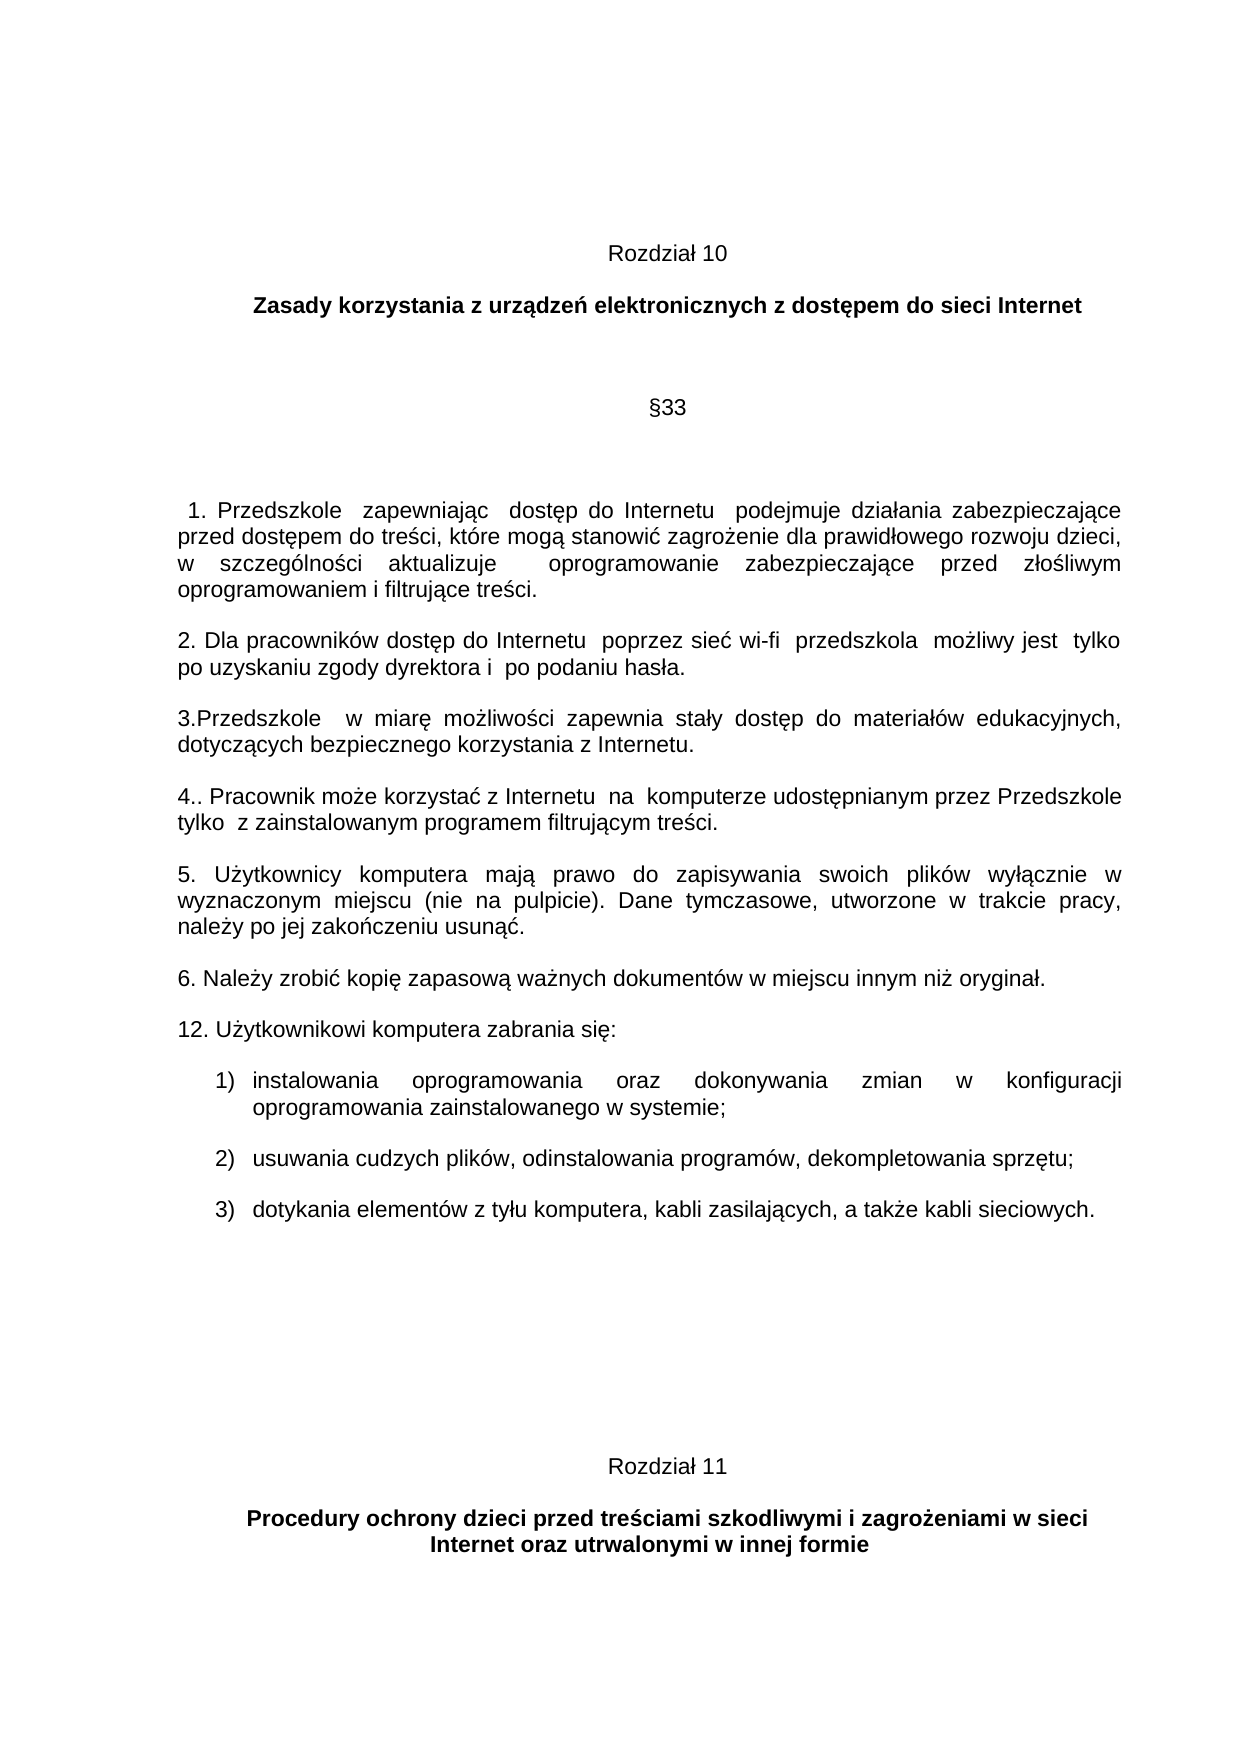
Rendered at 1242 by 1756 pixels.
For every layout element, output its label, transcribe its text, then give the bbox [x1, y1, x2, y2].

text 2. Dla pracowników dostęp do Internetu poprzez sieć wi-fi przedszkola możliwy jest tylko po uzyskaniu zgody dyrektora i po podaniu hasła. [177, 627, 1122, 680]
text 1. Przedszkole zapewniając dostęp do Internetu podejmuje działania zabezpieczające przed dostępem do treści, które mogą stanowić zagrożenie dla prawidłowego rozwoju dzieci, w szczególności aktualizuje oprogramowanie zabezpieczające przed złośliwym oprogramowaniem i filtrujące treści. [177, 497, 1122, 602]
text Procedury ochrony dzieci przed treściami szkodliwymi i zagrożeniami w sieci Internet oraz utrwalonymi w innej formie [177, 1504, 1122, 1557]
text Zasady korzystania z urządzeń elektronicznych z dostępem do sieci Internet [177, 292, 1122, 318]
text 12. Użytkownikowi komputera zabrania się: [177, 1016, 1122, 1042]
text 4.. Pracownik może korzystać z Internetu na komputerze udostępnianym przez Przedszkole tylko z zainstalowanym programem filtrującym treści. [177, 783, 1122, 836]
list usuwania cudzych plików, odinstalowania programów, dekompletowania sprzętu; [215, 1145, 1122, 1171]
list instalowania oprogramowania oraz dokonywania zmian w konfiguracji oprogramowania zainstalowanego w systemie; [215, 1067, 1122, 1120]
text 3.Przedszkole w miarę możliwości zapewnia stały dostęp do materiałów edukacyjnych, dotyczących bezpiecznego korzystania z Internetu. [177, 705, 1122, 758]
list dotykania elementów z tyłu komputera, kabli zasilających, a także kabli sieciowych. [215, 1196, 1122, 1223]
text 6. Należy zrobić kopię zapasową ważnych dokumentów w miejscu innym niż oryginał. [177, 964, 1122, 991]
text 5. Użytkownicy komputera mają prawo do zapisywania swoich plików wyłącznie w wyznaczonym miejscu (nie na pulpicie). Dane tymczasowe, utworzone w trakcie pracy, należy po jej zakończeniu usunąć. [177, 861, 1122, 939]
text Rozdział 11 [177, 1453, 1122, 1479]
text Rozdział 10 [177, 240, 1122, 267]
text §33 [177, 394, 1122, 421]
